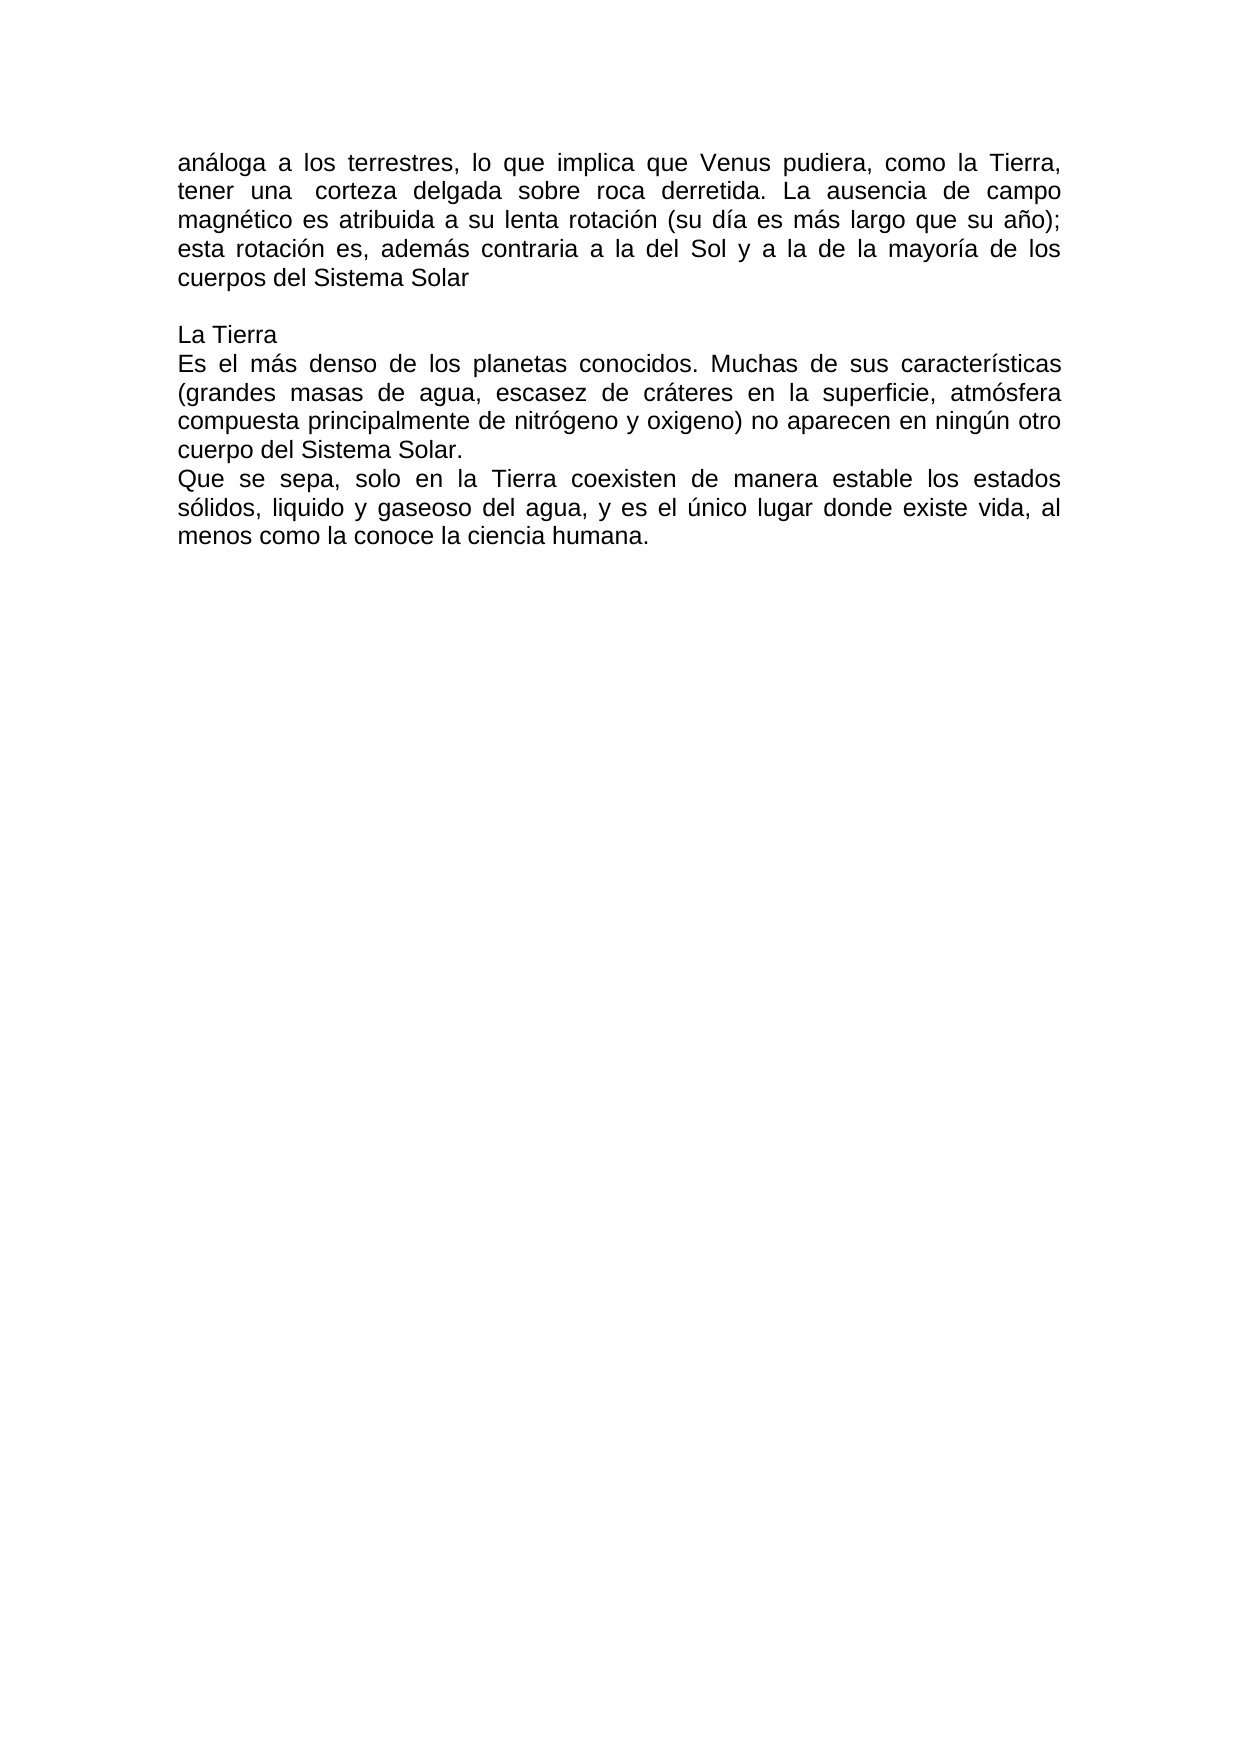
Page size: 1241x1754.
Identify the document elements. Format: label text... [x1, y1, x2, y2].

text Que se sepa, solo en la Tierra coexisten de manera estable los estados sólidos, liquido y gaseoso del agua, y es el único lugar donde existe vida, al menos como la conoce la ciencia humana. [177, 464, 1063, 550]
subtitle La Tierra [177, 320, 1063, 349]
text análoga a los terrestres, lo que implica que Venus pudiera, como la Tierra, tener una corteza delgada sobre roca derretida. La ausencia de campo magnético es atribuida a su lenta rotación (su día es más largo que su año); esta rotación es, además contraria a la del Sol y a la de la mayoría de los cuerpos del Sistema Solar [177, 148, 1063, 291]
text Es el más denso de los planetas conocidos. Muchas de sus características (grandes masas de agua, escasez de cráteres en la superficie, atmósfera compuesta principalmente de nitrógeno y oxigeno) no aparecen en ningún otro cuerpo del Sistema Solar. [177, 349, 1063, 464]
